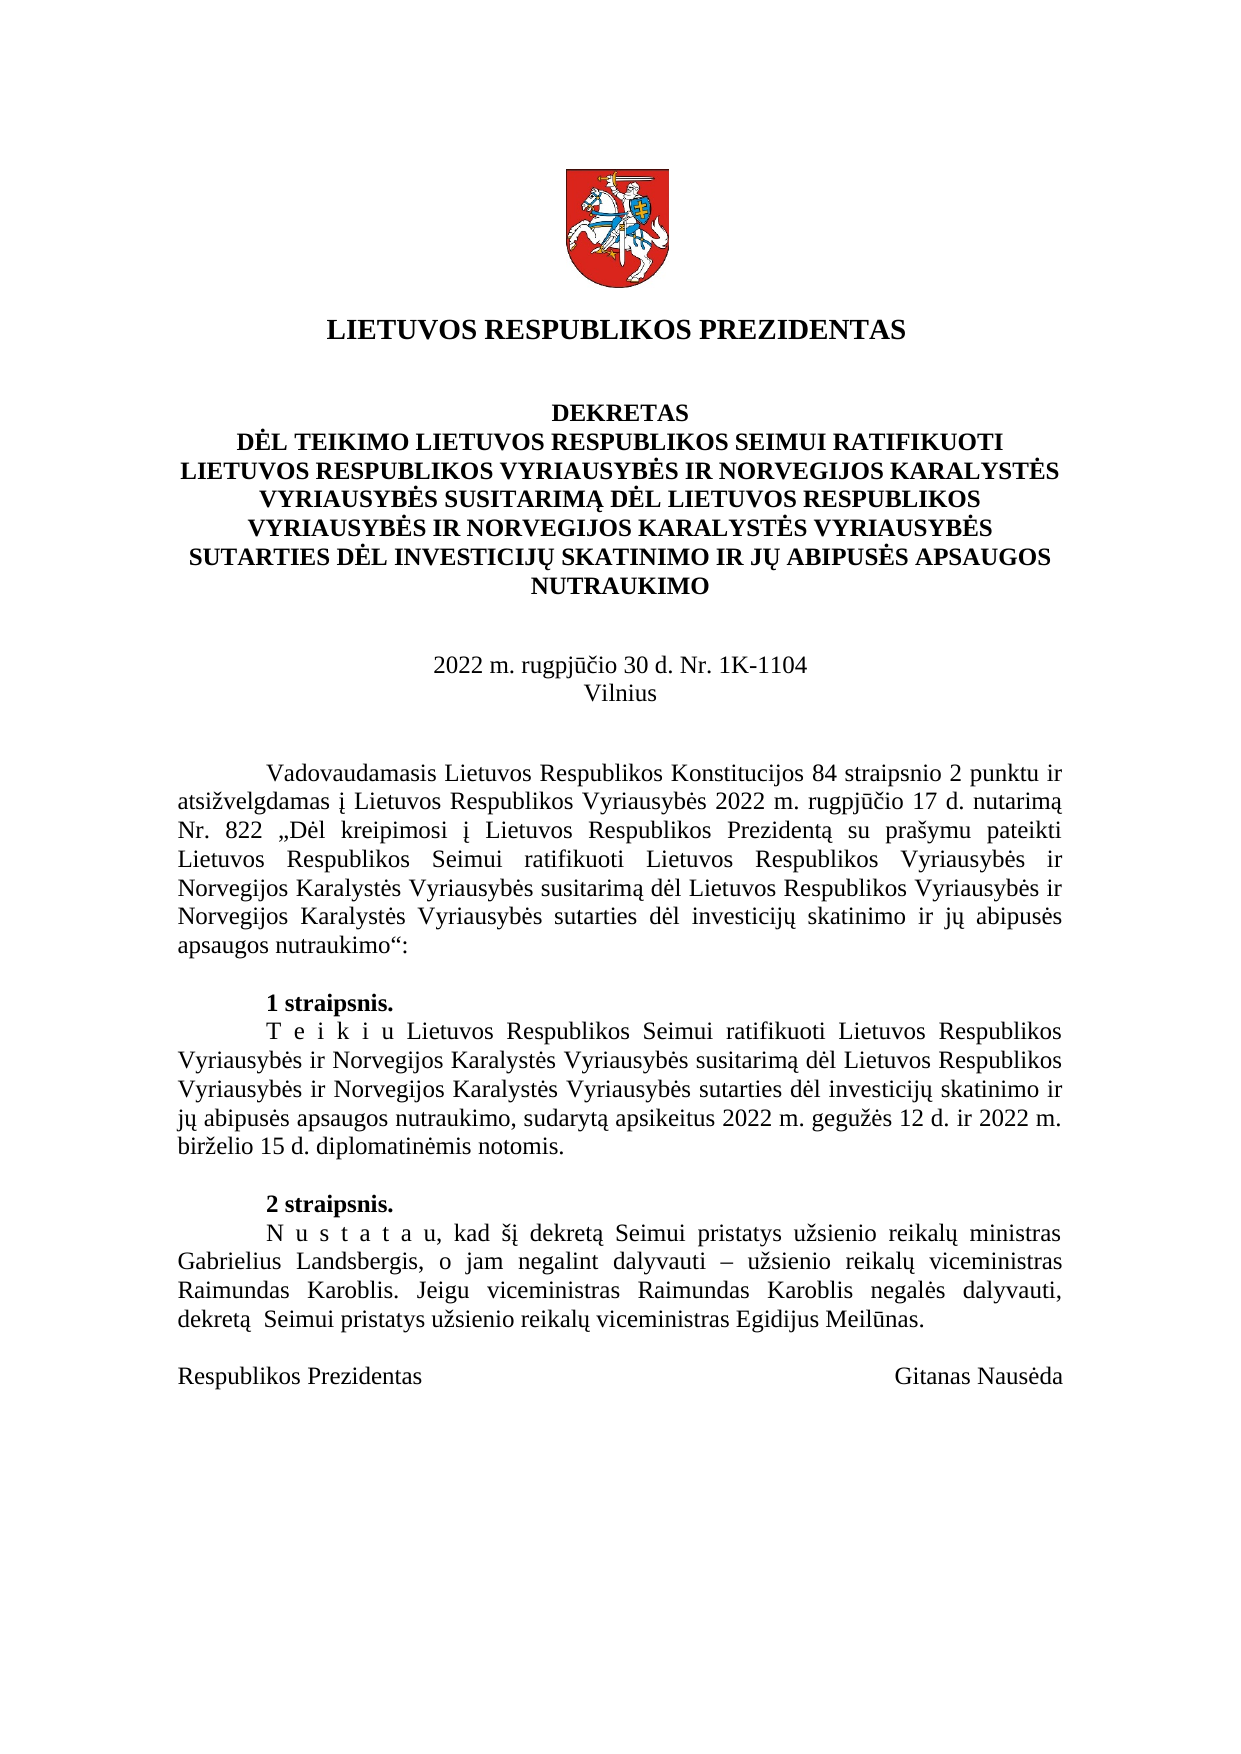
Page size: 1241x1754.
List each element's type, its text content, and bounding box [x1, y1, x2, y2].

text Vadovaudamasis Lietuvos Respublikos Konstitucijos 84 straipsnio 2 punktu ir atsižvelgdamas į Lietuvos Respublikos Vyriausybės 2022 m. rugpjūčio 17 d. nutarimą Nr. 822 „Dėl kreipimosi į Lietuvos Respublikos Prezidentą su prašymu pateikti Lietuvos Respublikos Seimui ratifikuoti Lietuvos Respublikos Vyriausybės ir Norvegijos Karalystės Vyriausybės susitarimą dėl Lietuvos Respublikos Vyriausybės ir Norvegijos Karalystės Vyriausybės sutarties dėl investicijų skatinimo ir jų abipusės apsaugos nutraukimo“: [177, 758, 1063, 959]
text Vilnius [177, 678, 1063, 707]
text Dėl TEIKIMO LIETUVOS RESPUBLIKOS SEIMUI RATIFIKUOTI LIETUVOS RESPUBLIKOS VYRIAUSYBĖS IR NORVEGIJOS KARALYSTĖS VYRIAUSYBĖS SUSITARIMĄ DĖL LIETUVOS RESPUBLIKOS VYRIAUSYBĖS IR NORVEGIJOS KARALYSTĖS VYRIAUSYBĖS SUTARTIES DĖL INVESTICIJŲ SKATINIMO IR JŲ ABIPUSĖS APSAUGOS NUTRAUKIMO [177, 427, 1063, 599]
text T e i k i u Lietuvos Respublikos Seimui ratifikuoti Lietuvos Respublikos Vyriausybės ir Norvegijos Karalystės Vyriausybės susitarimą dėl Lietuvos Respublikos Vyriausybės ir Norvegijos Karalystės Vyriausybės sutarties dėl investicijų skatinimo ir jų abipusės apsaugos nutraukimo, sudarytą apsikeitus 2022 m. gegužės 12 d. ir 2022 m. birželio 15 d. diplomatinėmis notomis. [177, 1016, 1063, 1160]
text Respublikos Prezidentas Gitanas Nausėda [177, 1361, 1063, 1390]
text 2022 m. rugpjūčio 30 d. Nr. 1K-1104 [177, 650, 1063, 678]
text DEKRETAS [177, 398, 1063, 427]
text N u s t a t a u, kad šį dekretą Seimui pristatys užsienio reikalų ministras Gabrielius Landsbergis, o jam negalint dalyvauti – užsienio reikalų viceministras Raimundas Karoblis. Jeigu viceministras Raimundas Karoblis negalės dalyvauti, dekretą Seimui pristatys užsienio reikalų viceministras Egidijus Meilūnas. [177, 1218, 1063, 1333]
text 2 straipsnis. [177, 1189, 1063, 1218]
text 1 straipsnis. [177, 988, 1063, 1016]
text LIETUVOS RESPUBLIKOS PREZIDENTAS [177, 312, 1063, 346]
